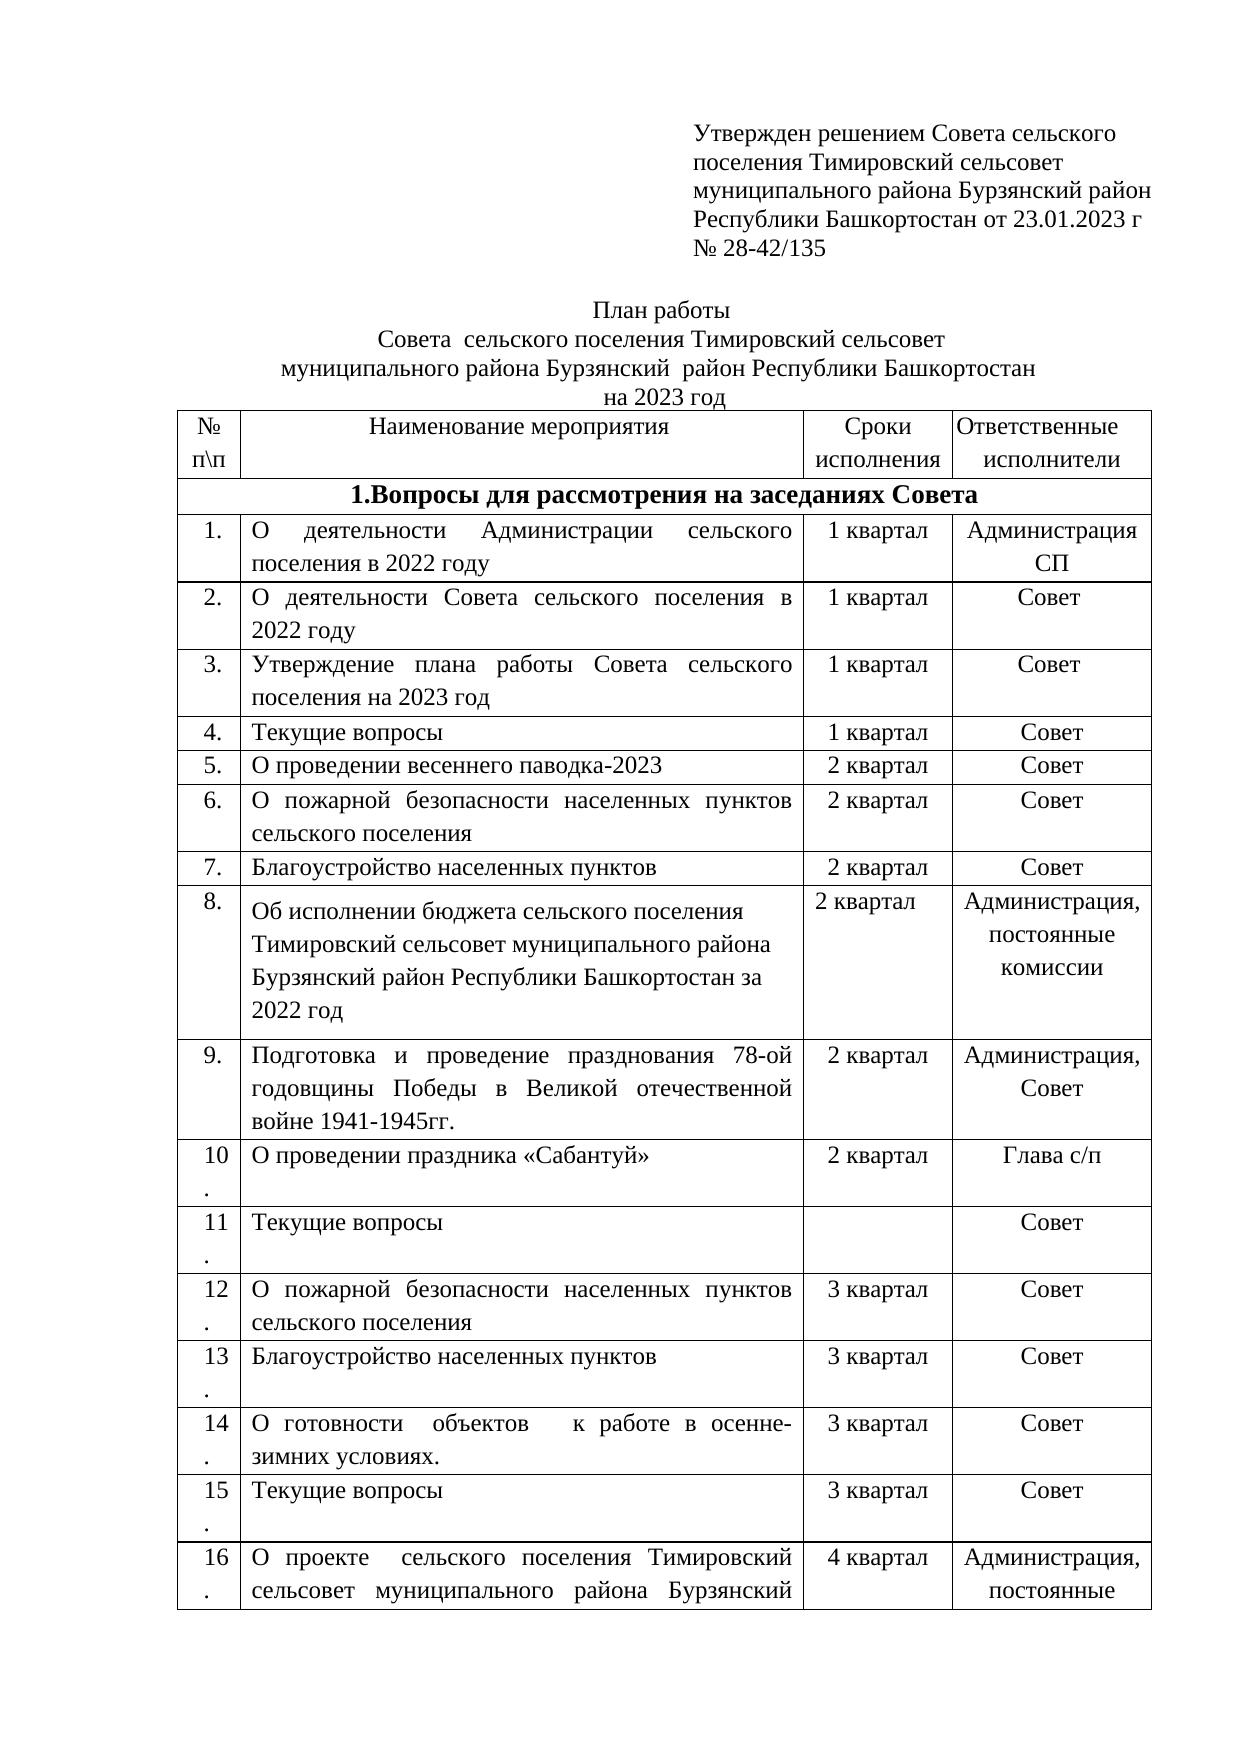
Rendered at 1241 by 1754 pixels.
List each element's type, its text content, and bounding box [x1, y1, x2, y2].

table_cell Совет [953, 583, 1151, 648]
table_cell Совет [953, 1207, 1151, 1273]
table_cell 2 квартал [804, 886, 952, 1039]
table_cell 1 квартал [804, 583, 952, 648]
table_cell Совет [953, 650, 1151, 716]
table_cell 1 квартал [804, 717, 952, 749]
table_cell [178, 650, 240, 716]
table_cell [178, 751, 240, 784]
table_cell Совет [953, 1408, 1151, 1474]
table_cell Глава с/п [953, 1140, 1151, 1206]
table_cell [178, 785, 240, 851]
table_cell О проекте сельского поселения Тимировский сельсовет муниципального района Бурзянский [241, 1543, 803, 1608]
table_header Наименование мероприятия [241, 411, 803, 477]
table_cell [804, 1207, 952, 1273]
table_cell О проведении праздника «Сабантуй» [241, 1140, 803, 1206]
table_cell 2 квартал [804, 751, 952, 784]
table_cell [178, 1207, 240, 1273]
table_cell Совет [953, 785, 1151, 851]
table_cell О пожарной безопасности населенных пунктов сельского поселения [241, 785, 803, 851]
table_cell [178, 1274, 240, 1340]
table_cell Администрация, Совет [953, 1040, 1151, 1139]
table_cell Совет [953, 751, 1151, 784]
table_cell [178, 1140, 240, 1206]
table_cell О проведении весеннего паводка-2023 [241, 751, 803, 784]
table_cell [178, 1040, 240, 1139]
table_cell [178, 1341, 240, 1407]
table_cell Совет [953, 1274, 1151, 1340]
table_cell О деятельности Администрации сельского поселения в 2022 году [241, 515, 803, 581]
table_header Ответственные исполнители [953, 411, 1151, 477]
text Совета сельского поселения Тимировский сельсовет [177, 324, 1152, 353]
table_cell О готовности объектов к работе в осенне-зимних условиях. [241, 1408, 803, 1474]
text на 2023 год [177, 382, 1152, 410]
table_cell [178, 1408, 240, 1474]
table_cell Администрация СП [953, 515, 1151, 581]
table_cell [178, 1475, 240, 1541]
table_cell Утверждение плана работы Совета сельского поселения на 2023 год [241, 650, 803, 716]
table_cell 4 квартал [804, 1543, 952, 1608]
table_cell [178, 583, 240, 648]
table_cell 3 квартал [804, 1341, 952, 1407]
table_cell 2 квартал [804, 852, 952, 885]
table_header № п\п [178, 411, 240, 477]
table_cell Совет [953, 1475, 1151, 1541]
table_cell Администрация, постоянные [953, 1543, 1151, 1608]
table_cell Совет [953, 717, 1151, 749]
text муниципального района Бурзянский район Республики Башкортостан [177, 353, 1152, 382]
table_cell [178, 886, 240, 1039]
table_cell Благоустройство населенных пунктов [241, 852, 803, 885]
table_cell 3 квартал [804, 1475, 952, 1541]
table_cell 1.Вопросы для рассмотрения на заседаниях Совета [178, 479, 1151, 514]
table_cell Совет [953, 852, 1151, 885]
table_cell 3 квартал [804, 1274, 952, 1340]
table_cell 2 квартал [804, 1140, 952, 1206]
table_cell 1 квартал [804, 650, 952, 716]
table_cell Благоустройство населенных пунктов [241, 1341, 803, 1407]
table_cell Текущие вопросы [241, 717, 803, 749]
table_header Сроки исполнения [804, 411, 952, 477]
table_cell [178, 515, 240, 581]
table_cell Об исполнении бюджета сельского поселения Тимировский сельсовет муниципального района Бурзянский район Республики Башкортостан за 2022 год [241, 886, 803, 1039]
table_cell [178, 1543, 240, 1608]
table_cell О деятельности Совета сельского поселения в 2022 году [241, 583, 803, 648]
table_cell О пожарной безопасности населенных пунктов сельского поселения [241, 1274, 803, 1340]
table_cell Текущие вопросы [241, 1475, 803, 1541]
table_cell Подготовка и проведение празднования 78-ой годовщины Победы в Великой отечественной войне 1941-1945гг. [241, 1040, 803, 1139]
table_cell 1 квартал [804, 515, 952, 581]
table_cell 2 квартал [804, 785, 952, 851]
table_cell [178, 852, 240, 885]
text Утвержден решением Совета сельского поселения Тимировский сельсовет муниципального района Бурзянский район Республики Башкортостан от 23.01.2023 г № 28-42/135 [693, 118, 1152, 262]
table_cell [178, 717, 240, 749]
table_cell 3 квартал [804, 1408, 952, 1474]
table_cell 2 квартал [804, 1040, 952, 1139]
table_cell Администрация, постоянные комиссии [953, 886, 1151, 1039]
table_cell Текущие вопросы [241, 1207, 803, 1273]
table_cell Совет [953, 1341, 1151, 1407]
text План работы [177, 295, 1152, 324]
